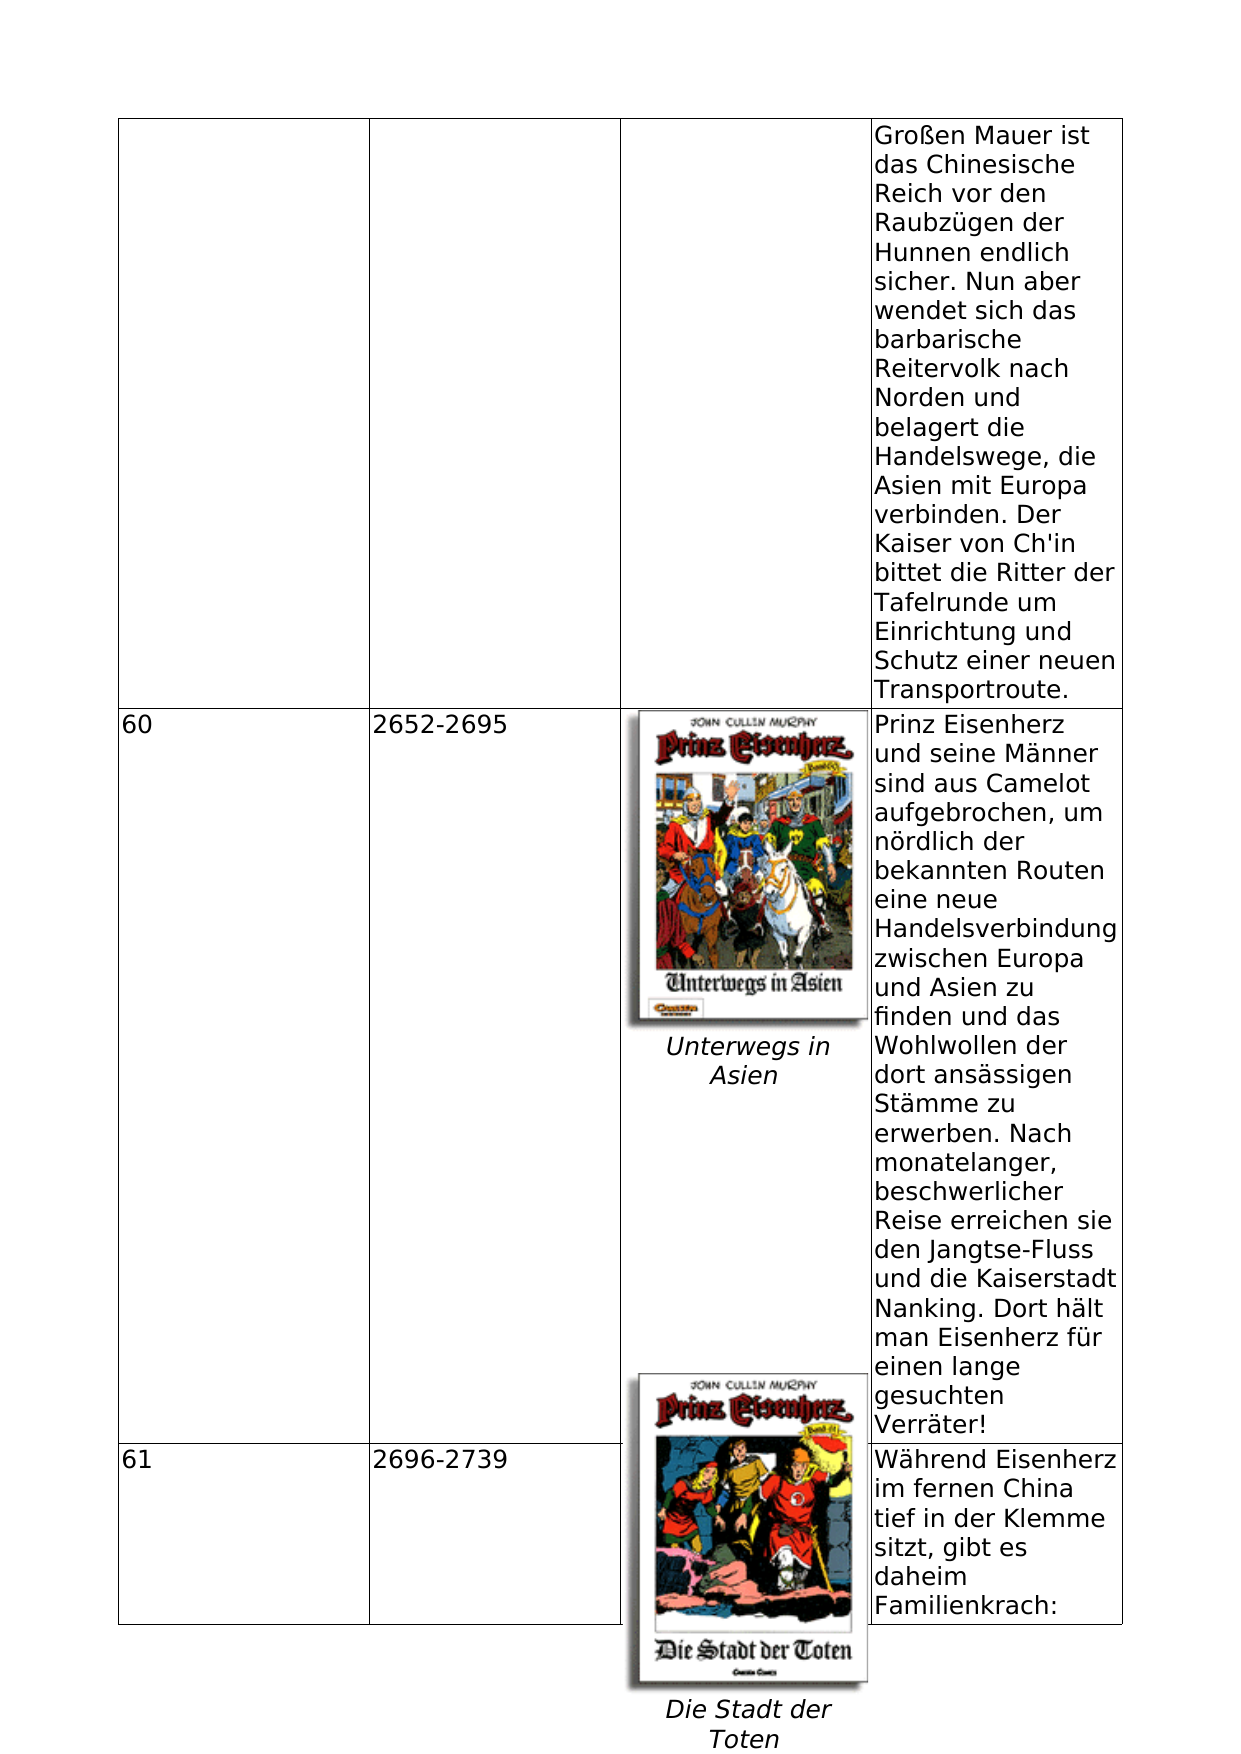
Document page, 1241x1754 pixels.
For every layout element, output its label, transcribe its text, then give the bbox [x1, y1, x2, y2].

table_cell Großen Mauer ist das Chinesische Reich vor den Raubzügen der Hunnen endlich sicher. Nun aber wendet sich das barbarische Reitervolk nach Norden und belagert die Handelswege, die Asien mit Europa verbinden. Der Kaiser von Ch'in bittet die Ritter der Tafelrunde um Einrichtung und Schutz einer neuen Transportroute. [872, 119, 1122, 707]
table_cell [119, 119, 369, 707]
table_cell 61 [119, 1444, 369, 1623]
table_cell [623, 1696, 868, 1754]
picture [622, 710, 869, 1033]
table_cell Während Eisenherz im fernen China tief in der Klemme sitzt, gibt es daheim Familienkrach: [872, 1444, 1122, 1623]
table_cell 2652-2695 [370, 709, 620, 1442]
picture [622, 1373, 869, 1696]
table_cell Prinz Eisenherz und seine Männer sind aus Camelot aufgebrochen, um nördlich der bekannten Routen eine neue Handelsverbindung zwischen Europa und Asien zu finden und das Wohlwollen der dort ansässigen Stämme zu erwerben. Nach monatelanger, beschwerlicher Reise erreichen sie den Jangtse-Fluss und die Kaiserstadt Nanking. Dort hält man Eisenherz für einen lange gesuchten Verräter! [872, 709, 1122, 1442]
table_cell [621, 709, 871, 1442]
table_cell 60 [119, 709, 369, 1442]
table_cell 2696-2739 [370, 1444, 620, 1623]
table_cell [370, 119, 620, 707]
table_cell [621, 119, 871, 707]
